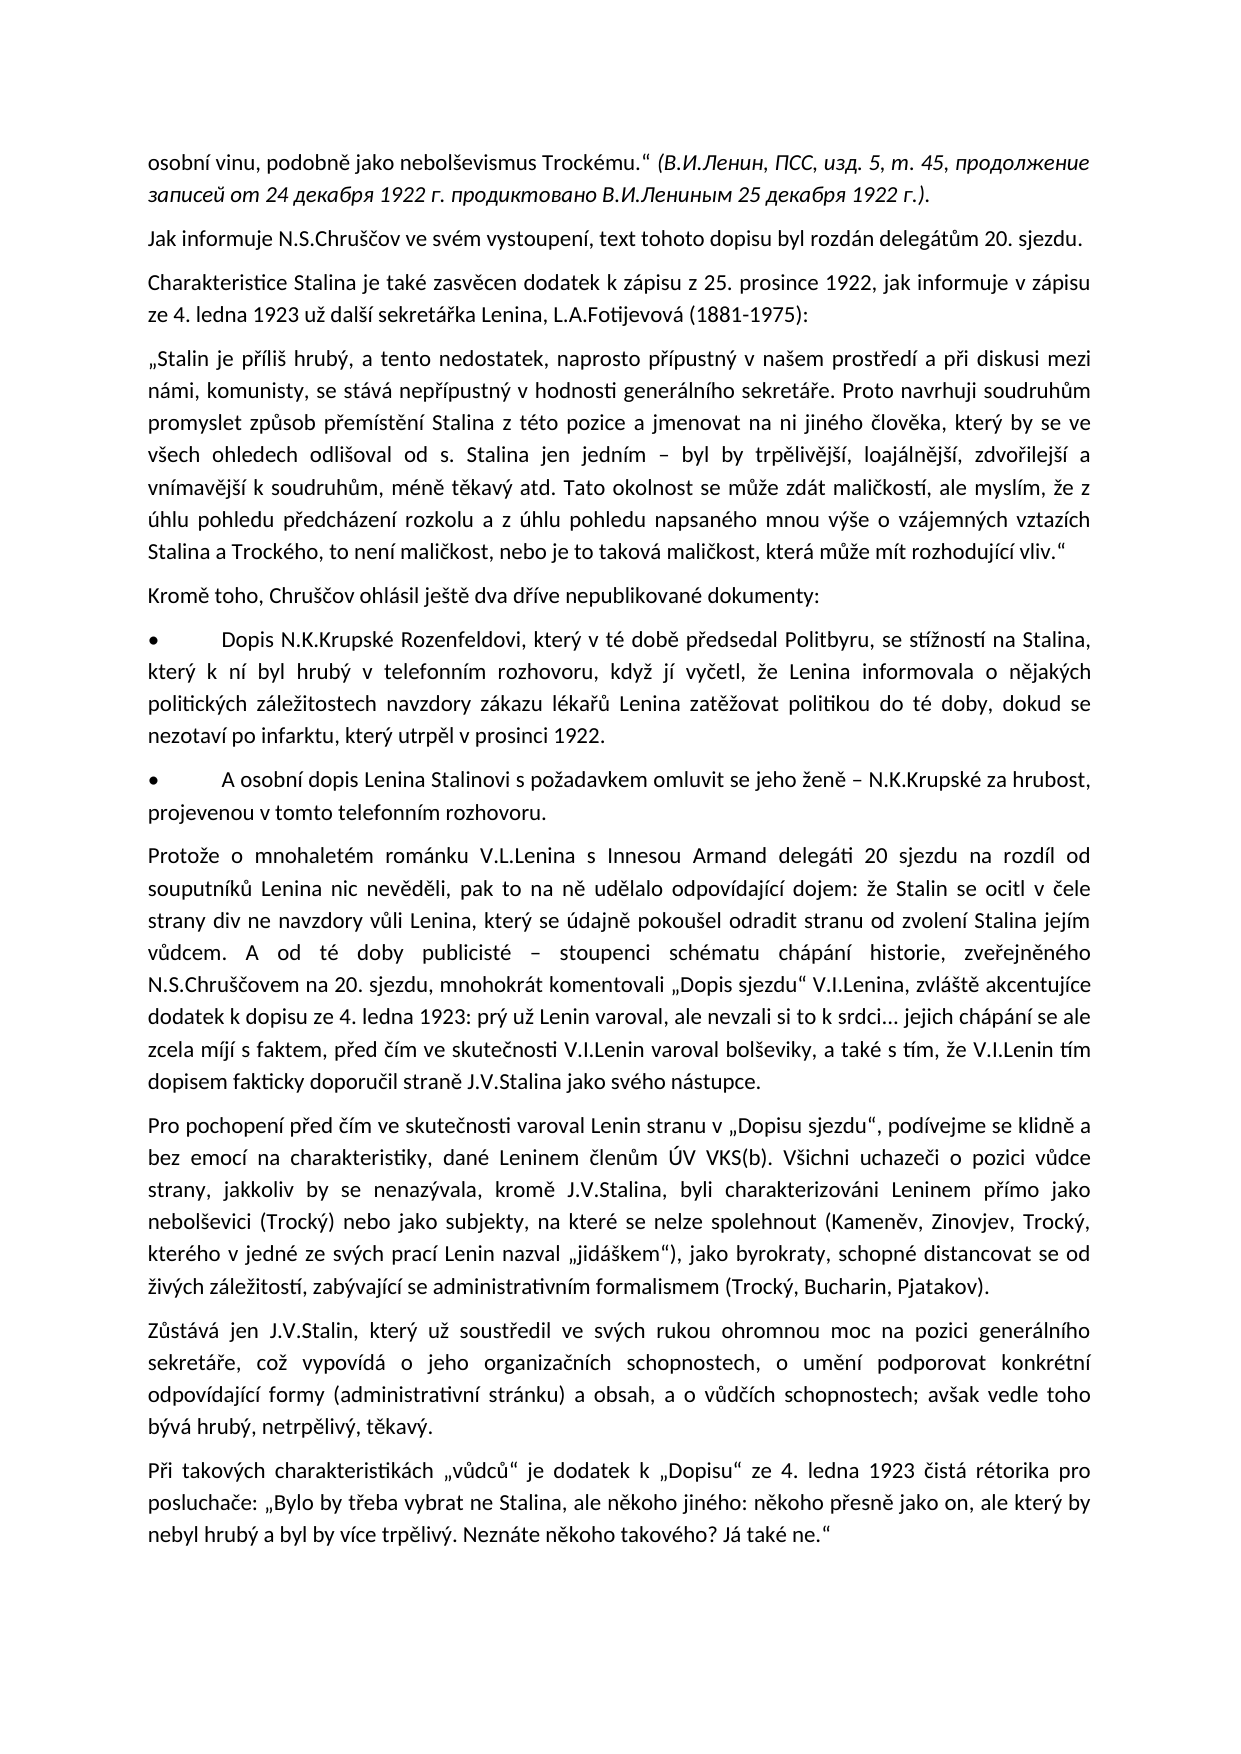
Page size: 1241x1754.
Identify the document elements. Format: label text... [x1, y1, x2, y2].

text Pro pochopení před čím ve skutečnosti varoval Lenin stranu v „Dopisu sjezdu“, podívejme se klidně a bez emocí na charakteristiky, dané Leninem členům ÚV VKS(b). Všichni uchazeči o pozici vůdce strany, jakkoliv by se nenazývala, kromě J.V.Stalina, byli charakterizováni Leninem přímo jako nebolševici (Trocký) nebo jako subjekty, na které se nelze spolehnout (Kameněv, Zinovjev, Trocký, kterého v jedné ze svých prací Lenin nazval „jidáškem“), jako byrokraty, schopné distancovat se od živých záležitostí, zabývající se administrativním formalismem (Trocký, Bucharin, Pjatakov). [148, 1111, 1093, 1300]
text osobní vinu, podobně jako nebolševismus Trockému.“ (В.И.Ленин, ПСС, изд. 5, т. 45, продолжение записей от 24 декабря 1922 г. продиктовано В.И.Лениным 25 декабря 1922 г.). [148, 148, 1093, 208]
text • Dopis N.K.Krupské Rozenfeldovi, který v té době předsedal Politbyru, se stížností na Stalina, který k ní byl hrubý v telefonním rozhovoru, když jí vyčetl, že Lenina informovala o nějakých politických záležitostech navzdory zákazu lékařů Lenina zatěžovat politikou do té doby, dokud se nezotaví po infarktu, který utrpěl v prosinci 1922. [148, 625, 1093, 749]
text „Stalin je příliš hrubý, a tento nedostatek, naprosto přípustný v našem prostředí a při diskusi mezi námi, komunisty, se stává nepřípustný v hodnosti generálního sekretáře. Proto navrhuji soudruhům promyslet způsob přemístění Stalina z této pozice a jmenovat na ni jiného člověka, který by se ve všech ohledech odlišoval od s. Stalina jen jedním – byl by trpělivější, loajálnější, zdvořilejší a vnímavější k soudruhům, méně těkavý atd. Tato okolnost se může zdát maličkostí, ale myslím, že z úhlu pohledu předcházení rozkolu a z úhlu pohledu napsaného mnou výše o vzájemných vztazích Stalina a Trockého, to není maličkost, nebo je to taková maličkost, která může mít rozhodující vliv.“ [148, 344, 1093, 565]
text Při takových charakteristikách „vůdců“ je dodatek k „Dopisu“ ze 4. ledna 1923 čistá rétorika pro posluchače: „Bylo by třeba vybrat ne Stalina, ale někoho jiného: někoho přesně jako on, ale který by nebyl hrubý a byl by více trpělivý. Neznáte někoho takového? Já také ne.“ [148, 1456, 1093, 1549]
text Jak informuje N.S.Chruščov ve svém vystoupení, text tohoto dopisu byl rozdán delegátům 20. sjezdu. [148, 224, 1093, 252]
text Zůstává jen J.V.Stalin, který už soustředil ve svých rukou ohromnou moc na pozici generálního sekretáře, což vypovídá o jeho organizačních schopnostech, o umění podporovat konkrétní odpovídající formy (administrativní stránku) a obsah, a o vůdčích schopnostech; avšak vedle toho bývá hrubý, netrpělivý, těkavý. [148, 1316, 1093, 1440]
text Protože o mnohaletém románku V.L.Lenina s Innesou Armand delegáti 20 sjezdu na rozdíl od souputníků Lenina nic nevěděli, pak to na ně udělalo odpovídající dojem: že Stalin se ocitl v čele strany div ne navzdory vůli Lenina, který se údajně pokoušel odradit stranu od zvolení Stalina jejím vůdcem. A od té doby publicisté – stoupenci schématu chápání historie, zveřejněného N.S.Chruščovem na 20. sjezdu, mnohokrát komentovali „Dopis sjezdu“ V.I.Lenina, zvláště akcentujíce dodatek k dopisu ze 4. ledna 1923: prý už Lenin varoval, ale nevzali si to k srdci... jejich chápání se ale zcela míjí s faktem, před čím ve skutečnosti V.I.Lenin varoval bolševiky, a také s tím, že V.I.Lenin tím dopisem fakticky doporučil straně J.V.Stalina jako svého nástupce. [148, 842, 1093, 1095]
text Charakteristice Stalina je také zasvěcen dodatek k zápisu z 25. prosince 1922, jak informuje v zápisu ze 4. ledna 1923 už další sekretářka Lenina, L.A.Fotijevová (1881-1975): [148, 268, 1093, 328]
text Kromě toho, Chruščov ohlásil ještě dva dříve nepublikované dokumenty: [148, 581, 1093, 609]
text • A osobní dopis Lenina Stalinovi s požadavkem omluvit se jeho ženě – N.K.Krupské za hrubost, projevenou v tomto telefonním rozhovoru. [148, 765, 1093, 826]
